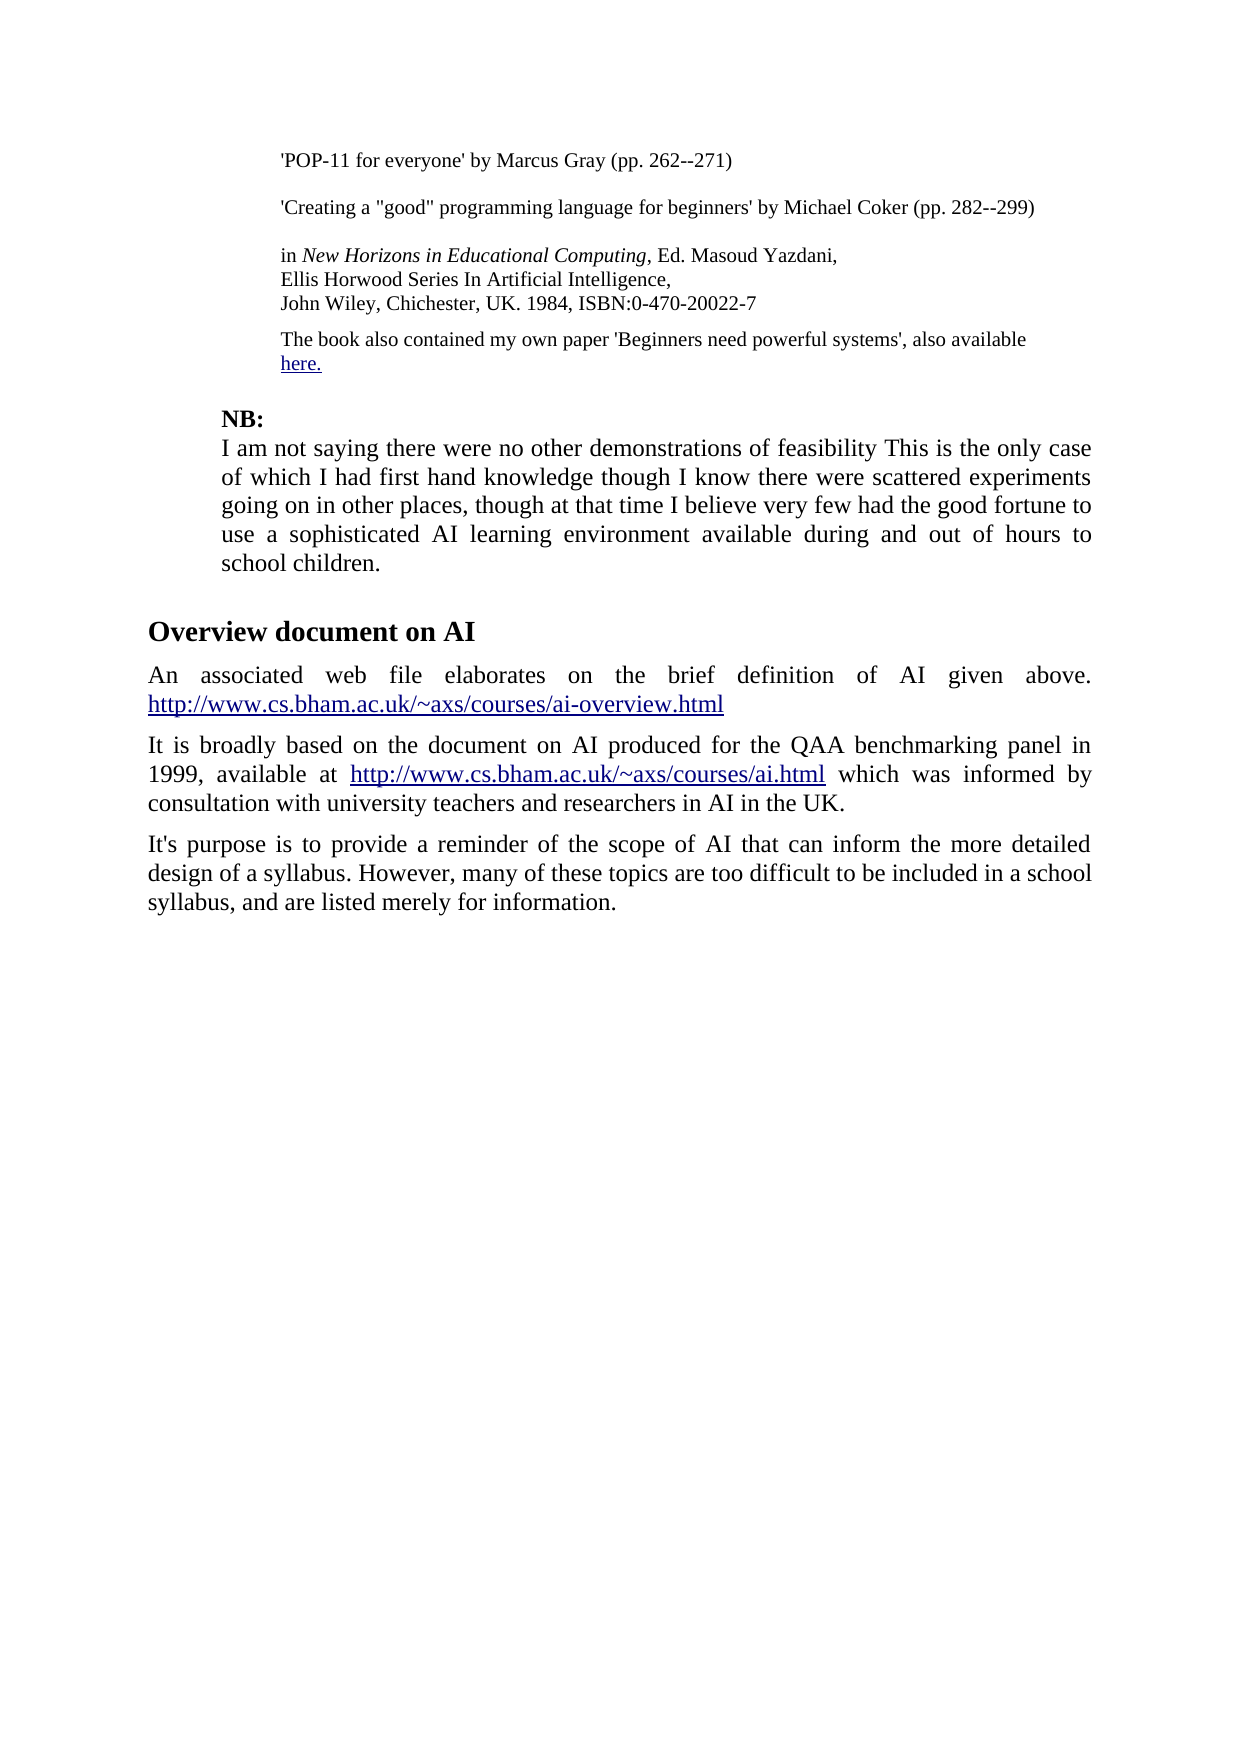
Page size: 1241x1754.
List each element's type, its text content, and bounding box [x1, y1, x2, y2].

list in New Horizons in Educational Computing, Ed. Masoud Yazdani, Ellis Horwood Series In Artificial Intelligence, John Wiley, Chichester, UK. 1984, ISBN:0-470-20022-7 [251, 243, 1087, 315]
list 'Creating a "good" programming language for beginners' by Michael Coker (pp. 282--299) [251, 195, 1087, 219]
text An associated web file elaborates on the brief definition of AI given above. http://www.cs.bham.ac.uk/~axs/courses/ai-overview.html [148, 660, 1093, 718]
list NB: I am not saying there were no other demonstrations of feasibility This is the only case of which I had first hand knowledge though I know there were scattered experiments going on in other places, though at that time I believe very few had the good fortune to use a sophisticated AI learning environment available during and out of hours to school children. [192, 404, 1093, 577]
text It is broadly based on the document on AI produced for the QAA benchmarking panel in 1999, available at http://www.cs.bham.ac.uk/~axs/courses/ai.html which was informed by consultation with university teachers and researchers in AI in the UK. [148, 730, 1093, 817]
subtitle Overview document on AI [148, 614, 1093, 648]
list The book also contained my own paper 'Beginners need powerful systems', also available here. [251, 327, 1033, 375]
text It's purpose is to provide a reminder of the scope of AI that can inform the more detailed design of a syllabus. However, many of these topics are too difficult to be included in a school syllabus, and are listed merely for information. [148, 829, 1093, 915]
list 'POP-11 for everyone' by Marcus Gray (pp. 262--271) [251, 148, 1087, 172]
